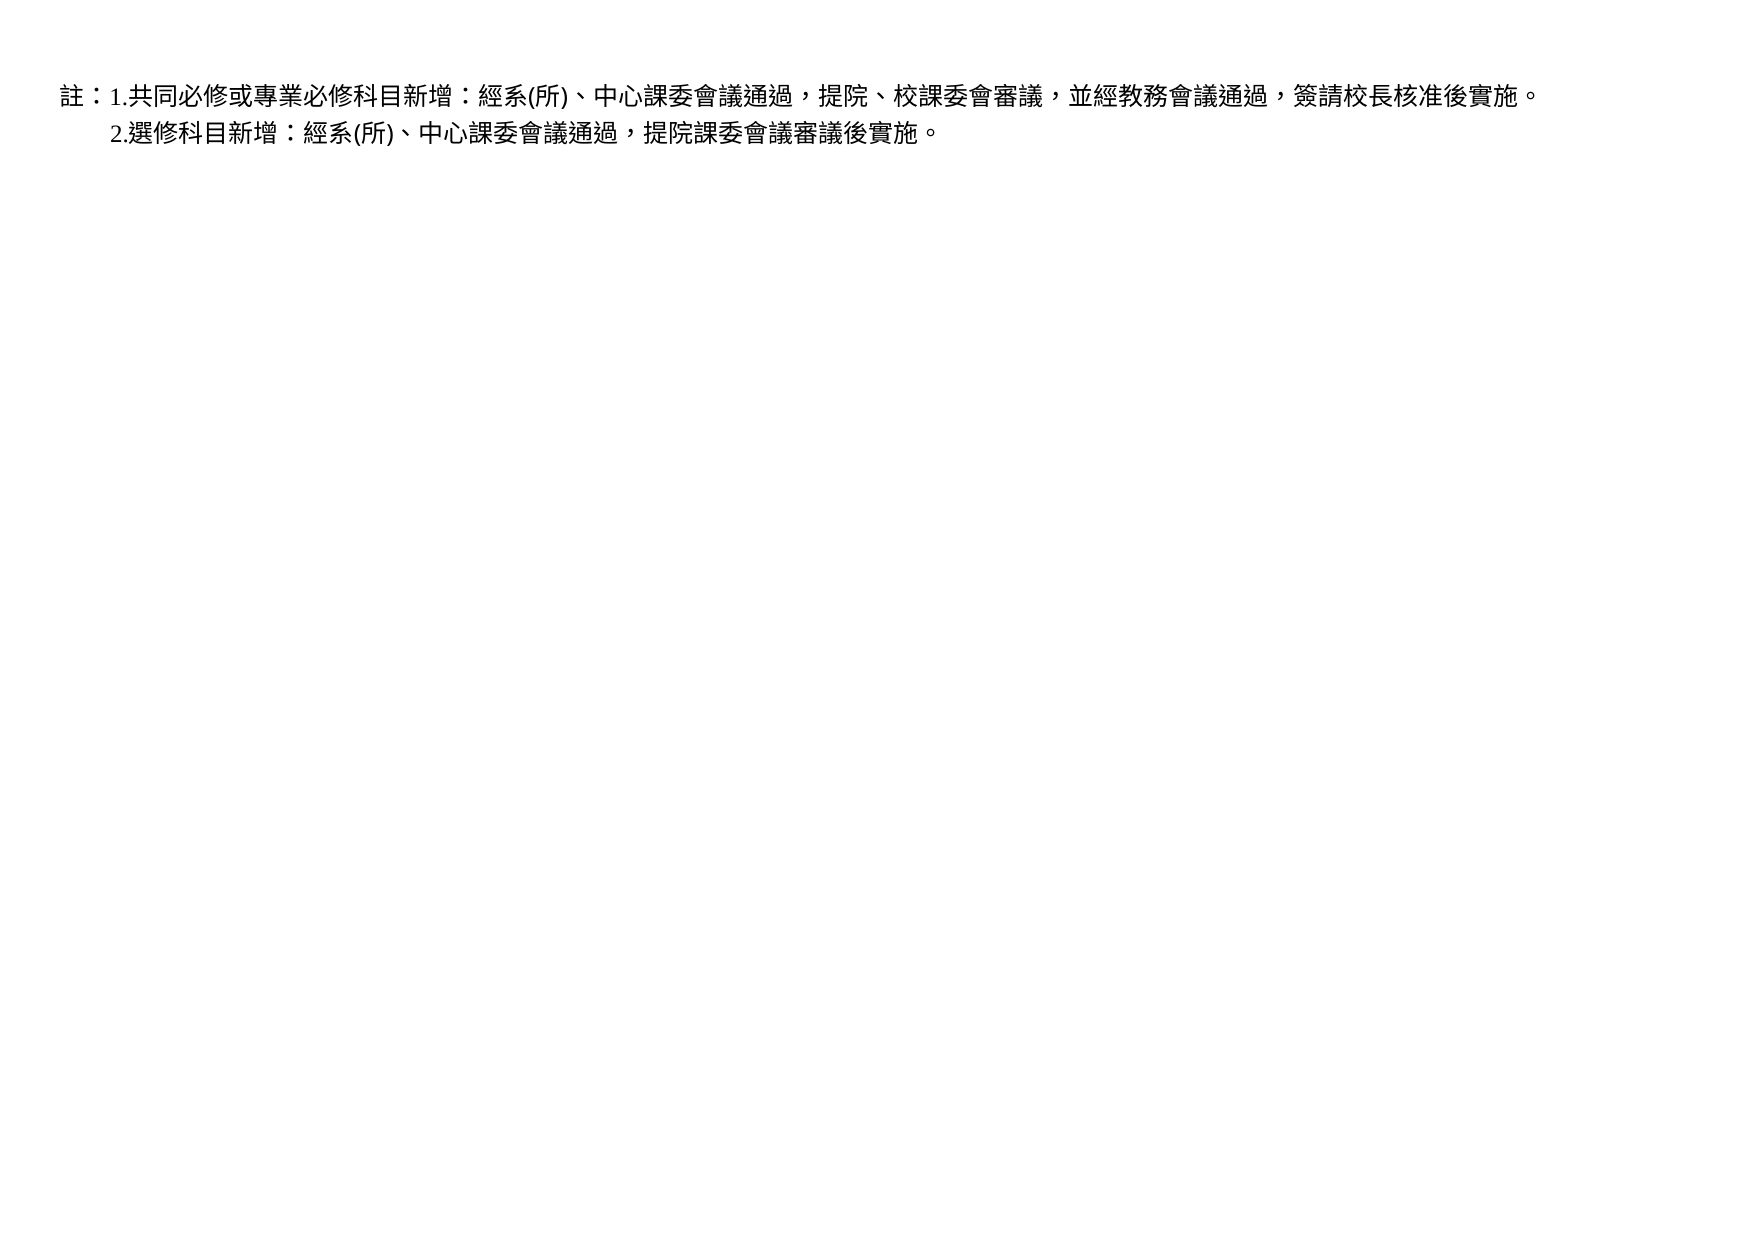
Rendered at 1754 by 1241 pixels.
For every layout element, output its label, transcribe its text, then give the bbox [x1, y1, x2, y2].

text 註：1.共同必修或專業必修科目新增：經系(所)、中心課委會議通過，提院、校課委會審議，並經教務會議通過，簽請校長核准後實施。 [59, 77, 1695, 113]
text 2.選修科目新增：經系(所)、中心課委會議通過，提院課委會議審議後實施。 [110, 113, 1695, 149]
